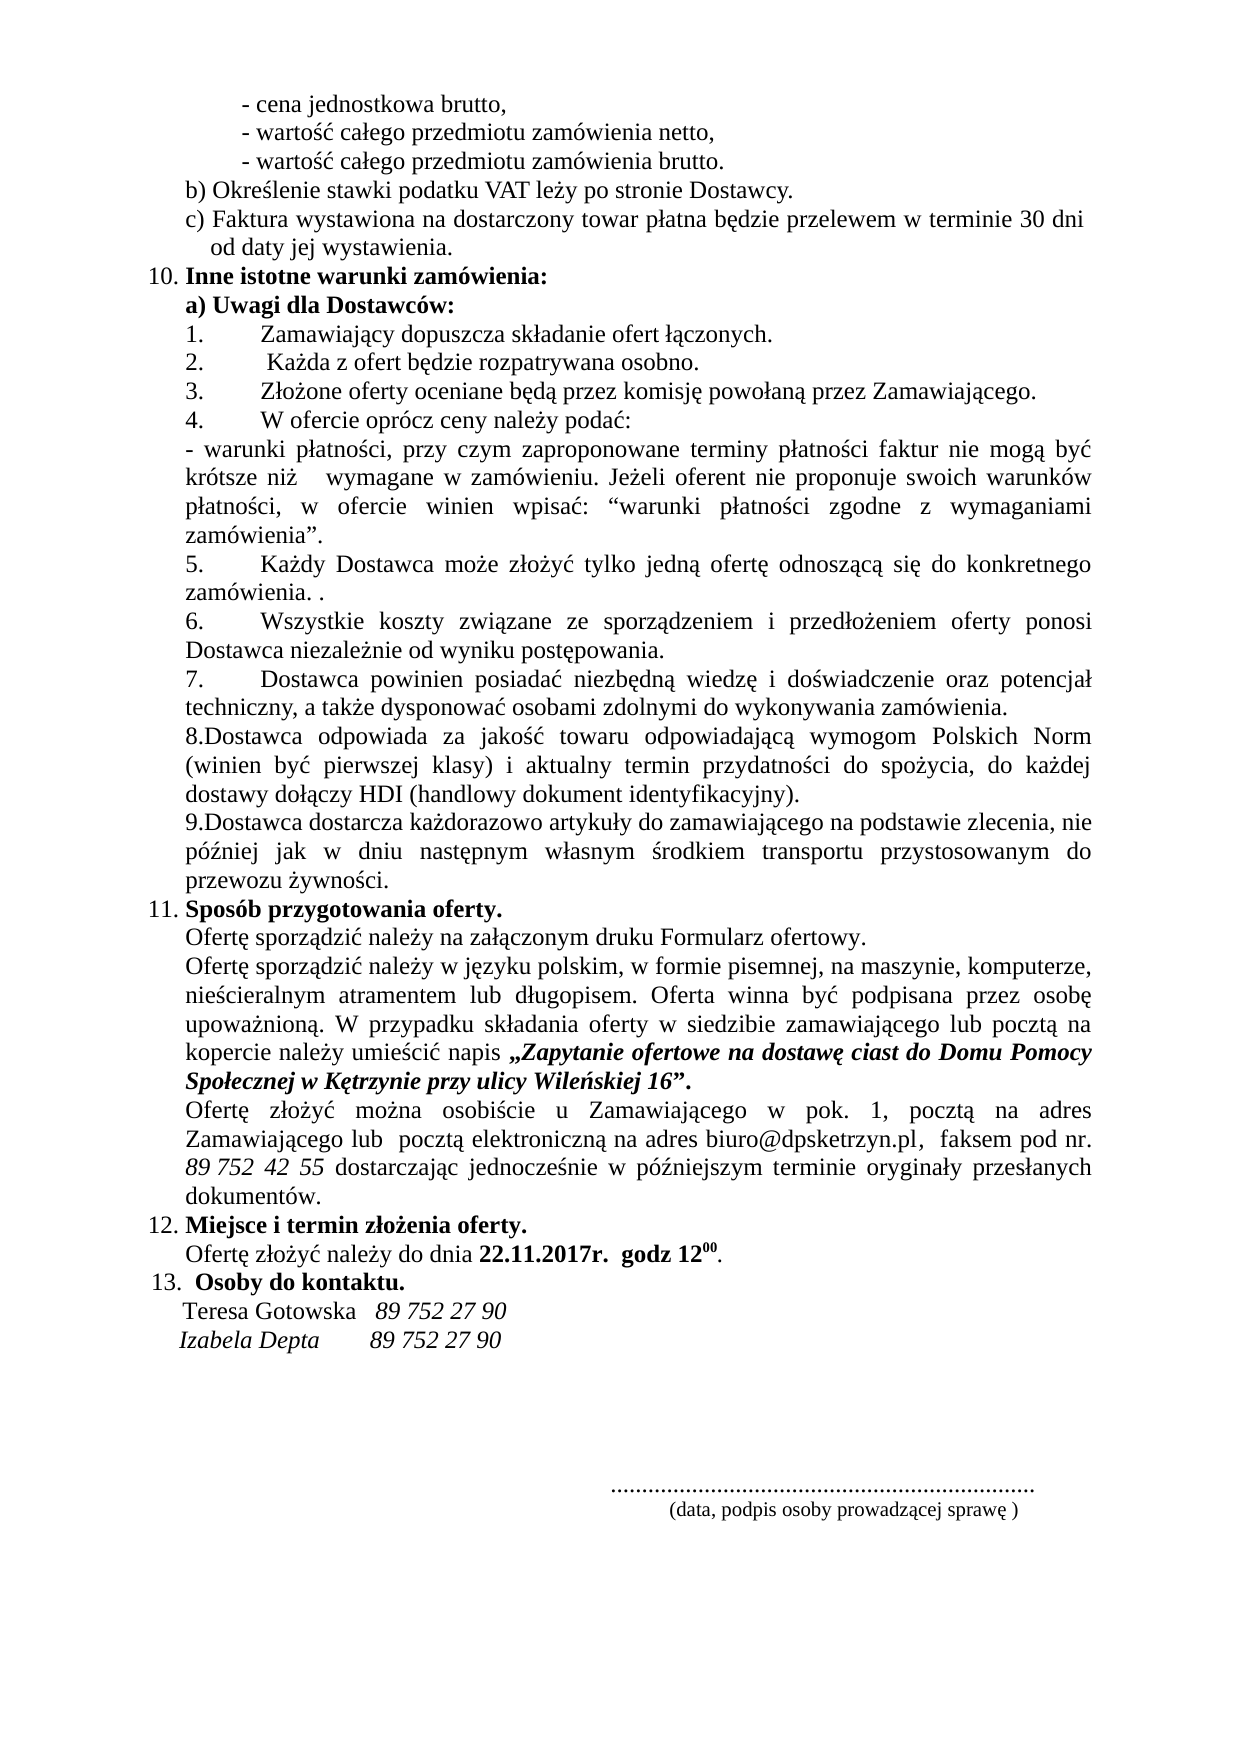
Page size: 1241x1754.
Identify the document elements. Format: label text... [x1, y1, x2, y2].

text .................................................................... [185, 1469, 1092, 1497]
list - warunki płatności, przy czym zaproponowane terminy płatności faktur nie mogą być krótsze niż wymagane w zamówieniu. Jeżeli oferent nie proponuje swoich warunków płatności, w ofercie winien wpisać: “warunki płatności zgodne z wymaganiami zamówienia”. [185, 434, 1092, 549]
text - wartość całego przedmiotu zamówienia brutto. [241, 146, 1092, 175]
text b) Określenie stawki podatku VAT leży po stronie Dostawcy. [148, 175, 1092, 204]
text Ofertę sporządzić należy na załączonym druku Formularz ofertowy. [185, 922, 1092, 951]
text - cena jednostkowa brutto, [241, 89, 1092, 117]
text Teresa Gotowska 89 752 27 90 [151, 1296, 1092, 1325]
list Złożone oferty oceniane będą przez komisję powołaną przez Zamawiającego. [185, 376, 1092, 405]
text Ofertę złożyć można osobiście u Zamawiającego w pok. 1, pocztą na adres Zamawiającego lub pocztą elektroniczną na adres biuro@dpsketrzyn.pl, faksem pod nr. 89 752 42 55 dostarczając jednocześnie w późniejszym terminie oryginały przesłanych dokumentów. [185, 1095, 1092, 1210]
list Dostawca powinien posiadać niezbędną wiedzę i doświadczenie oraz potencjał techniczny, a także dysponować osobami zdolnymi do wykonywania zamówienia. [185, 664, 1092, 721]
list Każda z ofert będzie rozpatrywana osobno. [185, 347, 1092, 376]
text Izabela Depta 89 752 27 90 [148, 1325, 1092, 1354]
text 10. Inne istotne warunki zamówienia: [148, 261, 1092, 290]
list Każdy Dostawca może złożyć tylko jedną ofertę odnoszącą się do konkretnego zamówienia. . [185, 549, 1092, 606]
text Ofertę sporządzić należy w języku polskim, w formie pisemnej, na maszynie, komputerze, nieścieralnym atramentem lub długopisem. Oferta winna być podpisana przez osobę upoważnioną. W przypadku składania oferty w siedzibie zamawiającego lub pocztą na kopercie należy umieścić napis „Zapytanie ofertowe na dostawę ciast do Domu Pomocy Społecznej w Kętrzynie przy ulicy Wileńskiej 16”. [185, 951, 1092, 1095]
list W ofercie oprócz ceny należy podać: [185, 405, 1092, 434]
text 11. Sposób przygotowania oferty. [148, 894, 1092, 922]
text - wartość całego przedmiotu zamówienia netto, [241, 117, 1092, 146]
list Zamawiający dopuszcza składanie ofert łączonych. [185, 319, 1092, 347]
text 8.Dostawca odpowiada za jakość towaru odpowiadającą wymogom Polskich Norm (winien być pierwszej klasy) i aktualny termin przydatności do spożycia, do każdej dostawy dołączy HDI (handlowy dokument identyfikacyjny). [185, 721, 1092, 807]
text 9.Dostawca dostarcza każdorazowo artykuły do zamawiającego na podstawie zlecenia, nie później jak w dniu następnym własnym środkiem transportu przystosowanym do przewozu żywności. [185, 807, 1092, 894]
list Wszystkie koszty związane ze sporządzeniem i przedłożeniem oferty ponosi Dostawca niezależnie od wyniku postępowania. [185, 606, 1092, 664]
text a) Uwagi dla Dostawców: [185, 290, 1092, 319]
text 13. Osoby do kontaktu. [151, 1267, 1092, 1296]
text 12. Miejsce i termin złożenia oferty. [148, 1210, 1092, 1239]
text (data, podpis osoby prowadzącej sprawę ) [185, 1497, 1092, 1521]
text Ofertę złożyć należy do dnia 22.11.2017r. godz 1200. [185, 1239, 1092, 1267]
text c) Faktura wystawiona na dostarczony towar płatna będzie przelewem w terminie 30 dni od daty jej wystawienia. [148, 204, 1092, 261]
